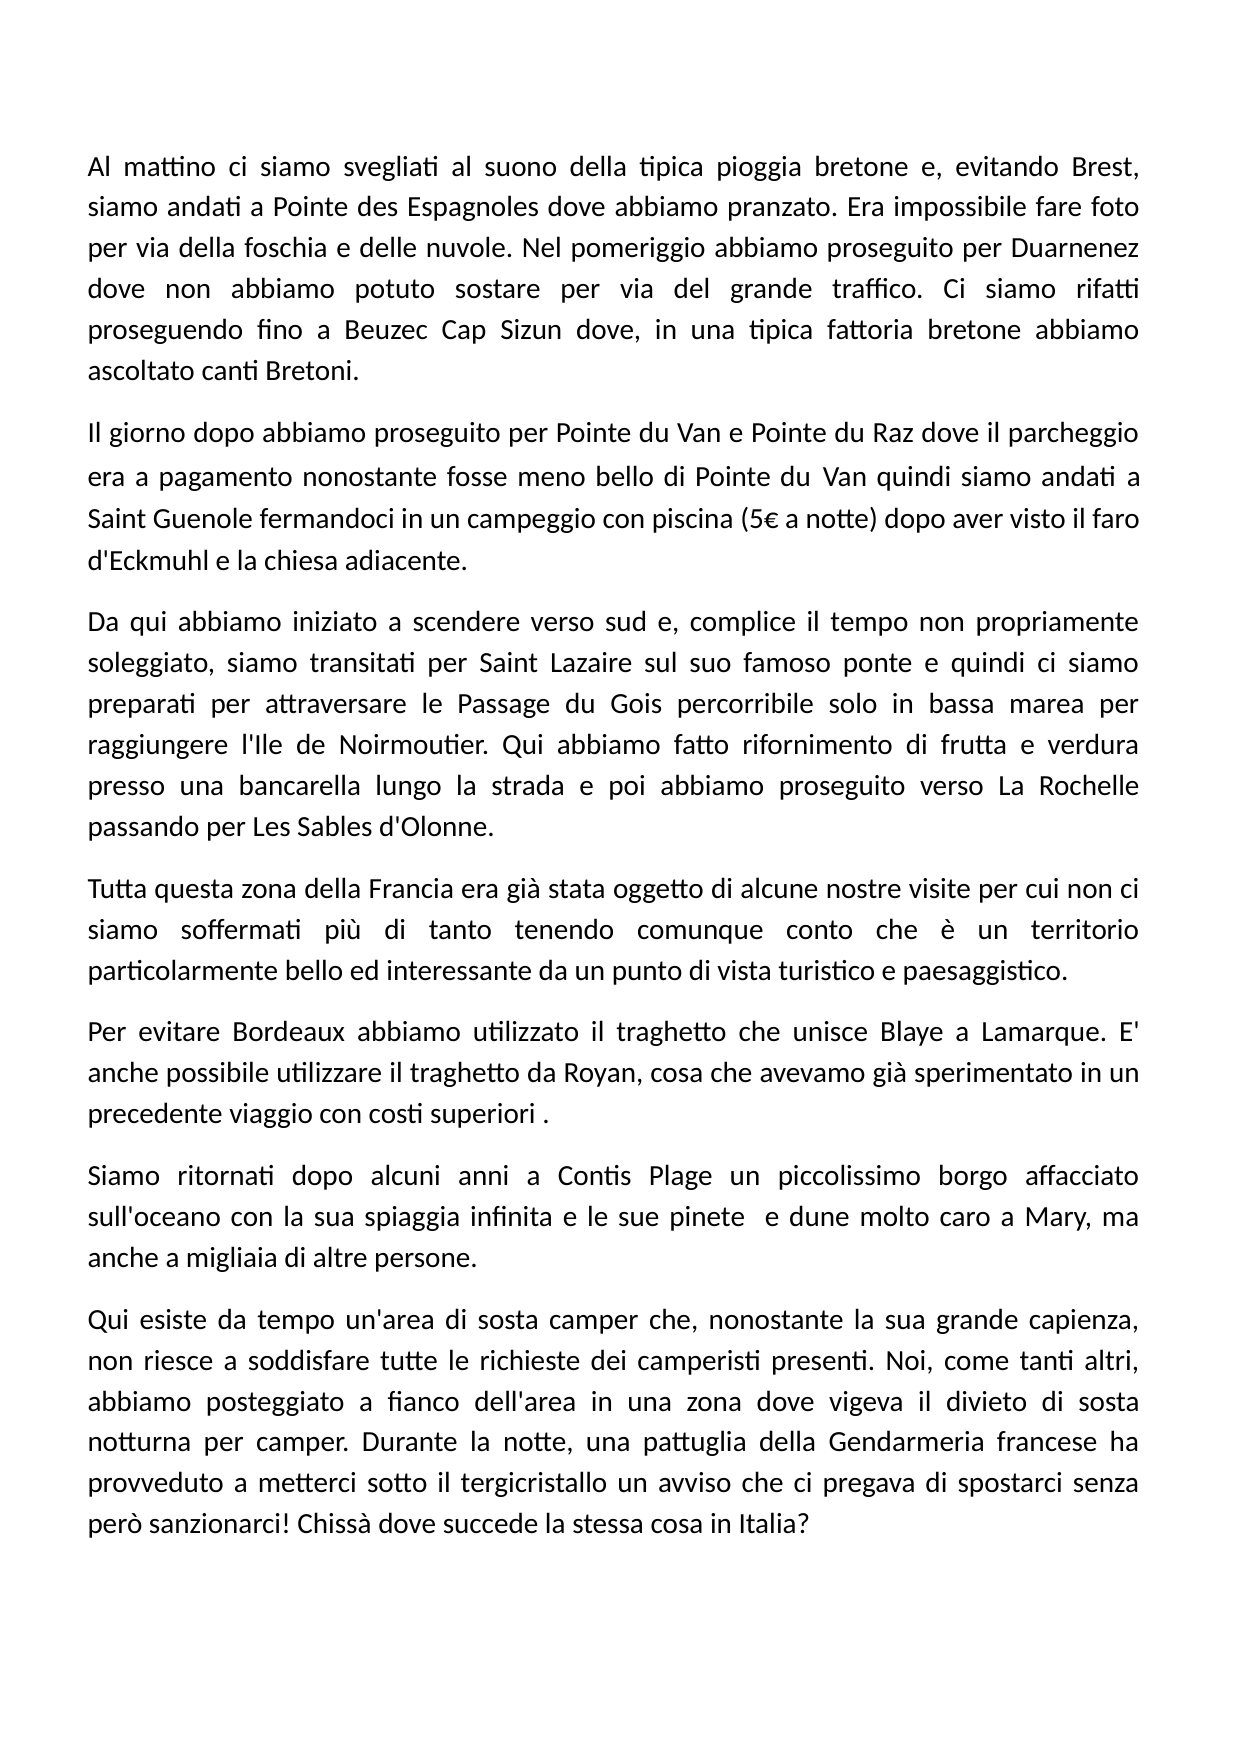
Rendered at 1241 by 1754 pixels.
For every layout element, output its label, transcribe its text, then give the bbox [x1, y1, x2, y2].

text Per evitare Bordeaux abbiamo utilizzato il traghetto che unisce Blaye a Lamarque. E' anche possibile utilizzare il traghetto da Royan, cosa che avevamo già sperimentato in un precedente viaggio con costi superiori . [87, 1013, 1141, 1131]
text Siamo ritornati dopo alcuni anni a Contis Plage un piccolissimo borgo affacciato sull'oceano con la sua spiaggia infinita e le sue pinete e dune molto caro a Mary, ma anche a migliaia di altre persone. [87, 1157, 1141, 1274]
text Il giorno dopo abbiamo proseguito per Pointe du Van e Pointe du Raz dove il parcheggio era a pagamento nonostante fosse meno bello di Pointe du Van quindi siamo andati a Saint Guenole fermandoci in un campeggio con piscina (5€ a notte) dopo aver visto il faro d'Eckmuhl e la chiesa adiacente. [87, 414, 1141, 577]
text Tutta questa zona della Francia era già stata oggetto di alcune nostre visite per cui non ci siamo soffermati più di tanto tenendo comunque conto che è un territorio particolarmente bello ed interessante da un punto di vista turistico e paesaggistico. [87, 870, 1141, 987]
text Da qui abbiamo iniziato a scendere verso sud e, complice il tempo non propriamente soleggiato, siamo transitati per Saint Lazaire sul suo famoso ponte e quindi ci siamo preparati per attraversare le Passage du Gois percorribile solo in bassa marea per raggiungere l'Ile de Noirmoutier. Qui abbiamo fatto rifornimento di frutta e verdura presso una bancarella lungo la strada e poi abbiamo proseguito verso La Rochelle passando per Les Sables d'Olonne. [87, 603, 1141, 844]
text Al mattino ci siamo svegliati al suono della tipica pioggia bretone e, evitando Brest, siamo andati a Pointe des Espagnoles dove abbiamo pranzato. Era impossibile fare foto per via della foschia e delle nuvole. Nel pomeriggio abbiamo proseguito per Duarnenez dove non abbiamo potuto sostare per via del grande traffico. Ci siamo rifatti proseguendo fino a Beuzec Cap Sizun dove, in una tipica fattoria bretone abbiamo ascoltato canti Bretoni. [87, 148, 1141, 388]
text Qui esiste da tempo un'area di sosta camper che, nonostante la sua grande capienza, non riesce a soddisfare tutte le richieste dei camperisti presenti. Noi, come tanti altri, abbiamo posteggiato a fianco dell'area in una zona dove vigeva il divieto di sosta notturna per camper. Durante la notte, una pattuglia della Gendarmeria francese ha provveduto a metterci sotto il tergicristallo un avviso che ci pregava di spostarci senza però sanzionarci! Chissà dove succede la stessa cosa in Italia? [87, 1301, 1141, 1541]
